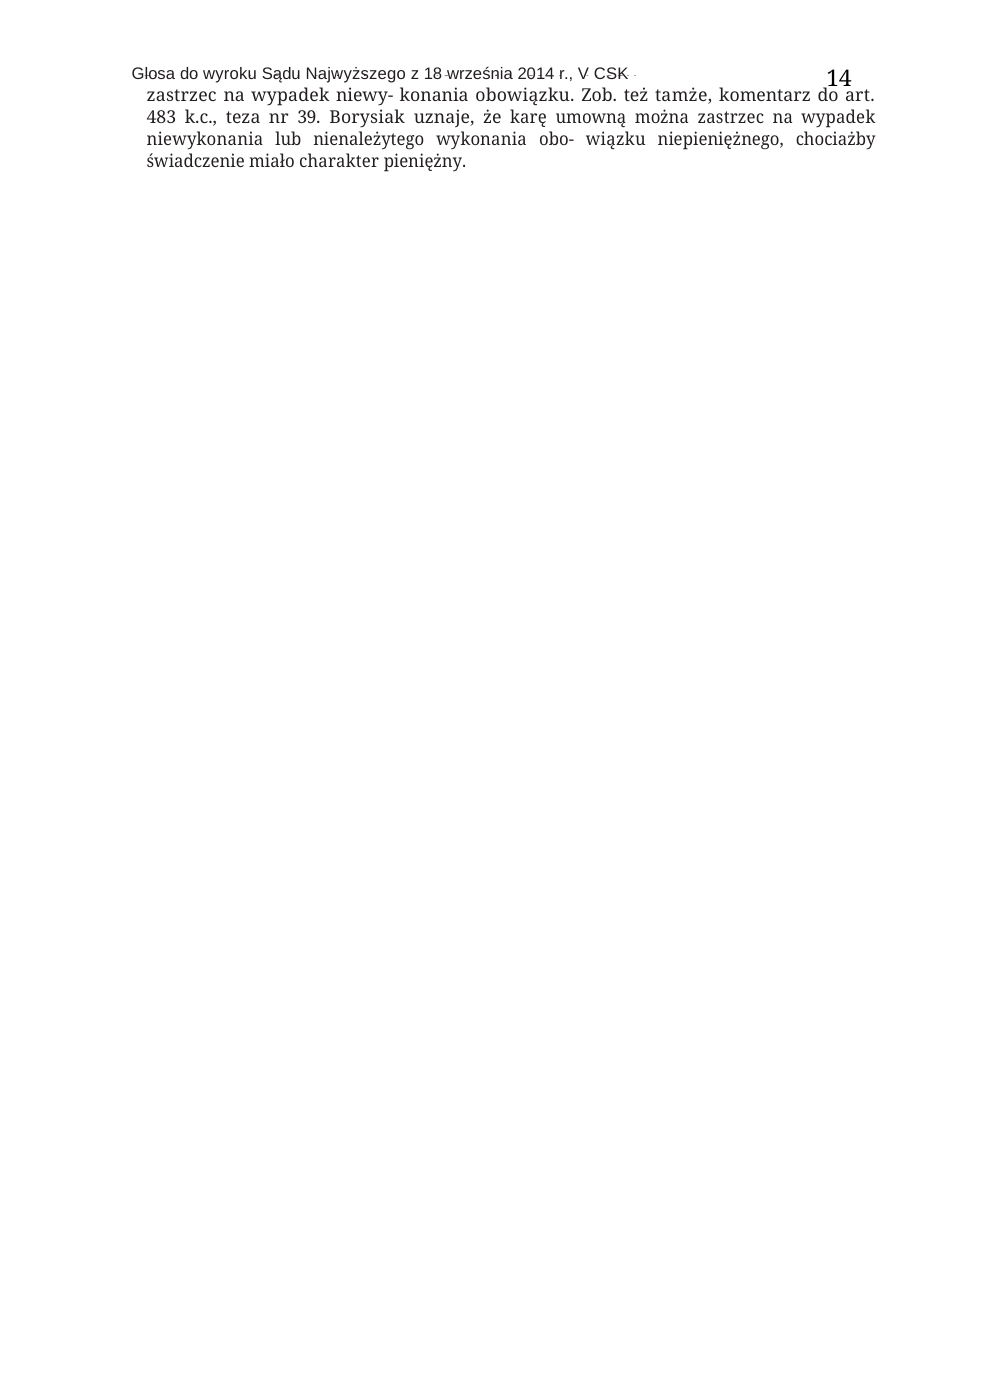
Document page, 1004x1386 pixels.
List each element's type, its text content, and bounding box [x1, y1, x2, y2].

text 20 Zob. W. Borysiak [w:] K. Osajda (red.), Kodeks cywilny. Komentarz. Prawo zobowiązań. Część ogólna, C.H. Beck, Warszawa 2017 (Komentarze Prawa Prywatnego, t. 3a), komentarz do art. 483 k.c., teza nr 30. Autor stwierdza, że karę umowną można zastrzec na wypadek niewy- konania obowiązku. Zob. też tamże, komentarz do art. 483 k.c., teza nr 39. Borysiak uznaje, że karę umowną można zastrzec na wypadek niewykonania lub nienależytego wykonania obo- wiązku niepieniężnego, chociażby świadczenie miało charakter pieniężny. [117, 83, 876, 172]
